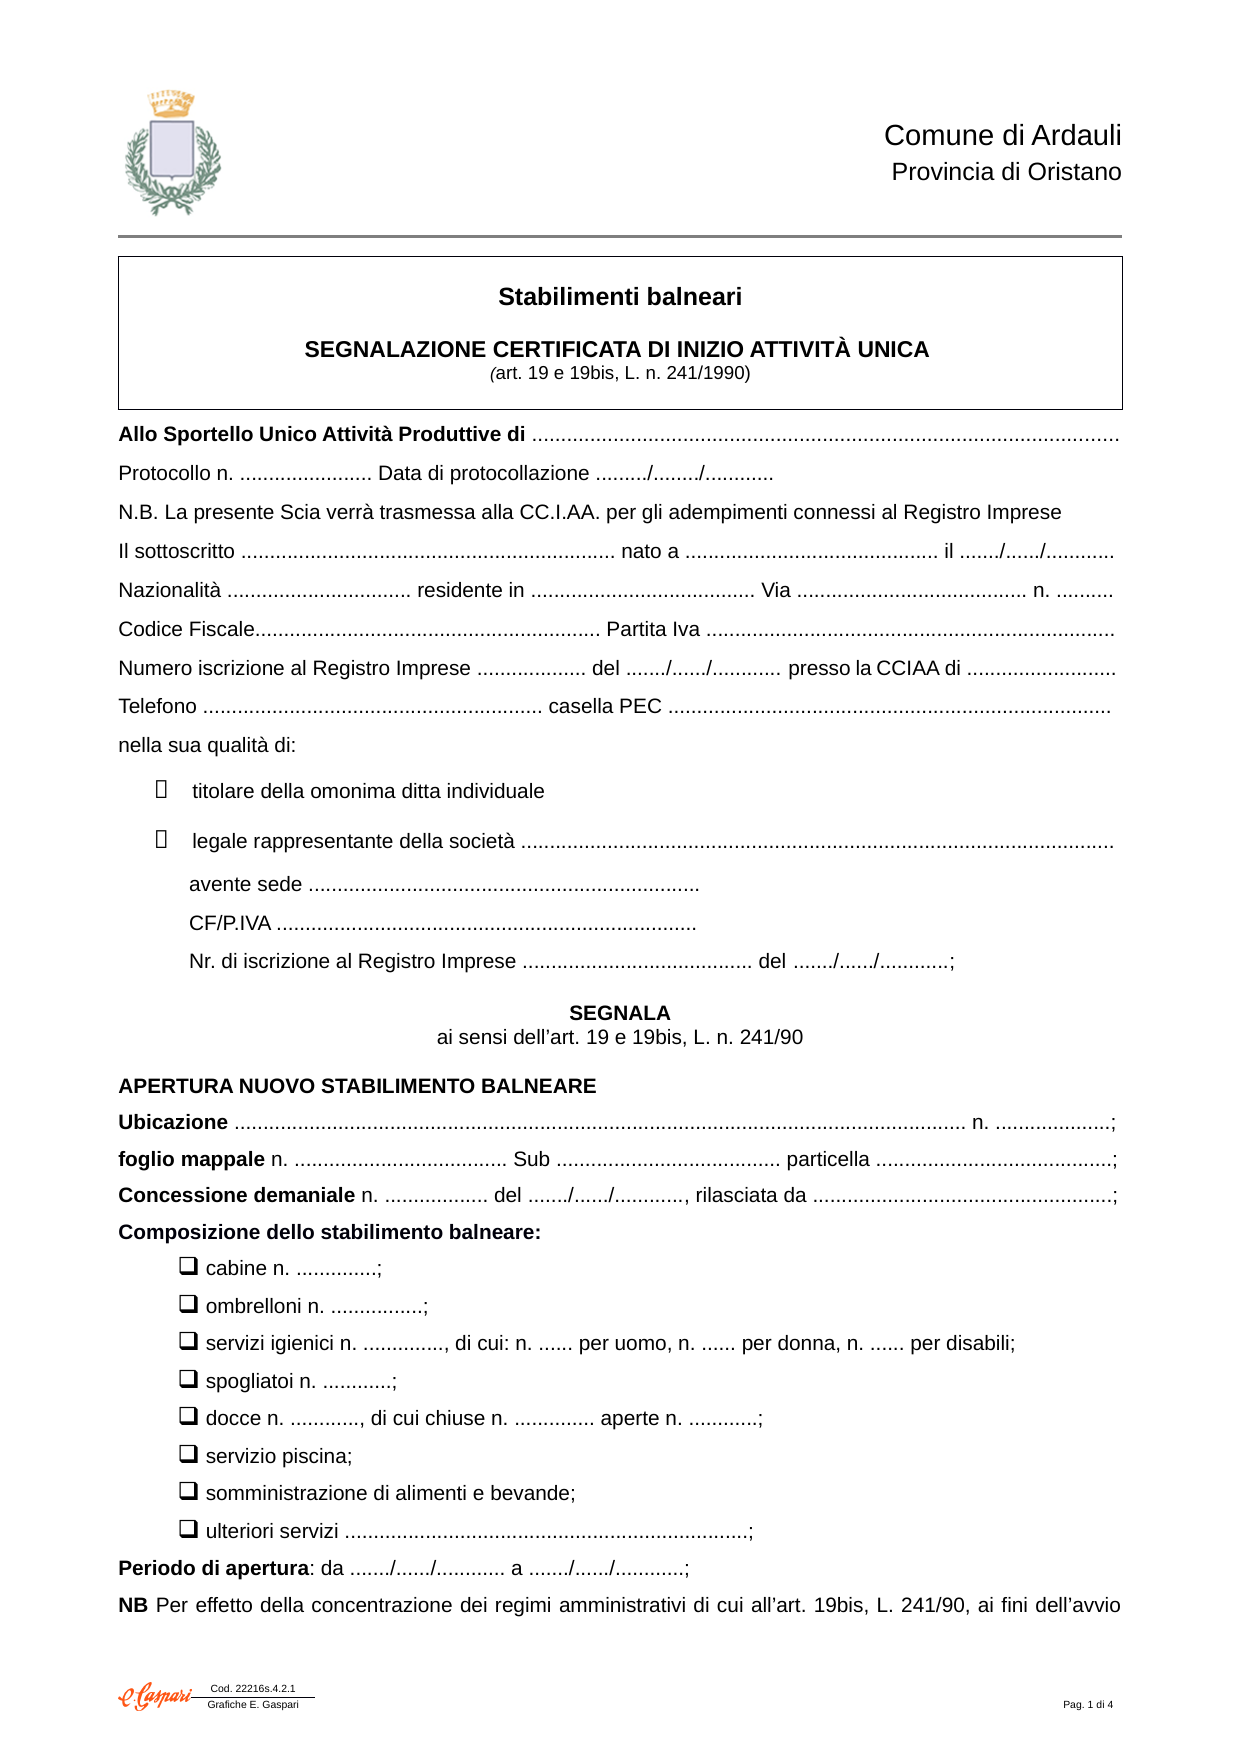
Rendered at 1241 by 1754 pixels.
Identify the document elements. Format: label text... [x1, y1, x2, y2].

text  docce n. ............, di cui chiuse n. .............. aperte n. ............; [177, 1406, 1122, 1431]
text Nazionalità ................................ residente in ....................................... Via ........................................ n. .......... [118, 578, 1122, 602]
text Nr. di iscrizione al Registro Imprese ........................................ del ......./....../............; [189, 949, 1122, 973]
text  ulteriori servizi ......................................................................; [177, 1518, 1122, 1543]
text  ombrelloni n. ................; [177, 1293, 1122, 1318]
text Il sottoscritto ................................................................. nato a ............................................ il ......./....../............ [118, 539, 1122, 563]
text Ubicazione ............................................................................................................................... n. ....................; [118, 1110, 1122, 1134]
picture [122, 87, 224, 118]
text  servizi igienici n. .............., di cui: n. ...... per uomo, n. ...... per donna, n. ...... per disabili; [177, 1331, 1122, 1356]
text APERTURA NUOVO STABILIMENTO BALNEARE [118, 1074, 1122, 1098]
text  legale rappresentante della società ....................................................................................................... [153, 822, 1122, 856]
text Composizione dello stabilimento balneare: [118, 1219, 1122, 1243]
text Comune di Ardauli [118, 118, 1122, 152]
text SEGNALA [118, 1001, 1122, 1025]
text  spogliatoi n. ............; [177, 1368, 1122, 1393]
text avente sede .................................................................... [189, 872, 1122, 896]
text ai sensi dell’art. 19 e 19bis, L. n. 241/90 [118, 1025, 1122, 1049]
text  cabine n. ..............; [177, 1256, 1122, 1281]
text Codice Fiscale............................................................ Partita Iva ....................................................................... [118, 616, 1122, 640]
text Allo Sportello Unico Attività Produttive di [118, 422, 1122, 446]
text Provincia di Oristano [118, 157, 1122, 185]
text Concessione demaniale n. .................. del ......./....../............, rilasciata da ....................................................; [118, 1183, 1122, 1207]
text Numero iscrizione al Registro Imprese ................... del ......./....../............ presso la CCIAA di .......................... [118, 655, 1122, 679]
picture [118, 1682, 192, 1711]
text foglio mappale n. ..................................... Sub ....................................... particella .........................................; [118, 1147, 1122, 1171]
text  titolare della omonima ditta individuale [153, 772, 1122, 806]
text NB Per effetto della concentrazione dei regimi amministrativi di cui all’art. 19bis, L. 241/90, ai fini dell’avvio [118, 1592, 1122, 1616]
picture [122, 185, 224, 219]
picture [122, 152, 224, 157]
table_header Stabilimenti balneari SEGNALAZIONE CERTIFICATA DI INIZIO ATTIVITÀ UNICA (art. 19 e 19bis, L. n. 241/1990) [119, 257, 1122, 409]
text Telefono ........................................................... casella PEC ............................................................................. [118, 694, 1122, 718]
text N.B. La presente Scia verrà trasmessa alla CC.I.AA. per gli adempimenti connessi al Registro Imprese [118, 500, 1122, 524]
text nella sua qualità di: [118, 733, 1122, 757]
text  servizio piscina; [177, 1443, 1122, 1468]
text CF/P.IVA ......................................................................... [189, 911, 1122, 934]
text  somministrazione di alimenti e bevande; [177, 1481, 1122, 1506]
text Protocollo n. ....................... Data di protocollazione ........./......../............ [118, 461, 1122, 485]
text Periodo di apertura: da ......./....../............ a ......./....../............; [118, 1556, 1122, 1580]
